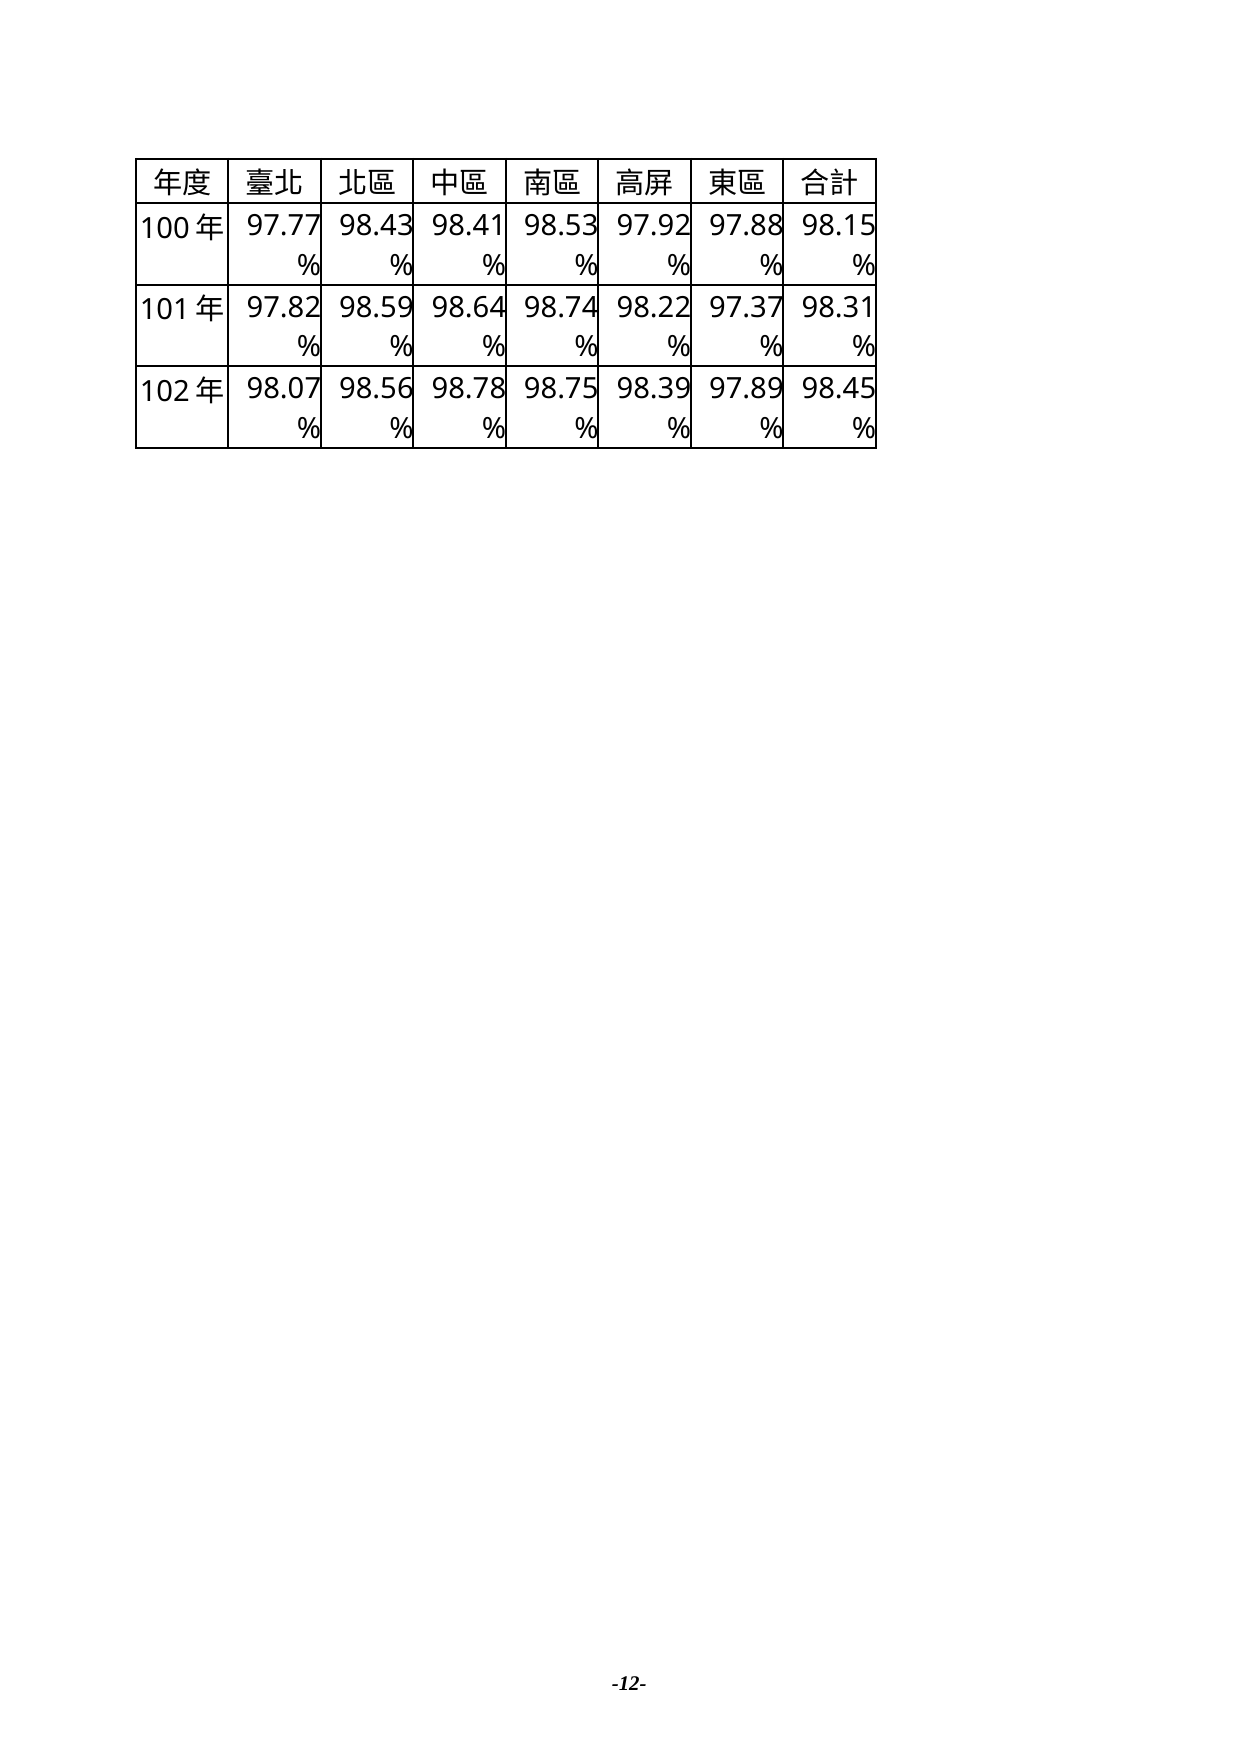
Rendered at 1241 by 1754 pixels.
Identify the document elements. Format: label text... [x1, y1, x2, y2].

table_cell [803, 118, 925, 158]
table_cell [925, 118, 1122, 158]
table_cell [136, 118, 240, 158]
table_cell 東區 [692, 160, 782, 202]
table_cell [877, 365, 1122, 447]
table_cell 98.22% [599, 286, 690, 365]
table_cell [467, 118, 573, 158]
table_cell 98.43% [322, 204, 412, 284]
table_cell 98.56% [322, 367, 412, 447]
table_cell 南區 [507, 160, 597, 202]
table_cell 98.59% [322, 286, 412, 365]
table_cell 高屏 [599, 160, 690, 202]
table_cell 98.78% [414, 367, 505, 447]
table_cell 98.31% [784, 286, 875, 365]
table_cell 98.74% [507, 286, 597, 365]
table_cell 98.07% [229, 367, 320, 447]
table_cell [361, 118, 467, 158]
table_cell [877, 284, 1122, 365]
table_cell 100年 [137, 204, 227, 284]
table_cell [877, 158, 1122, 202]
table_cell 97.77% [229, 204, 320, 284]
table_cell 98.15% [784, 204, 875, 284]
table_cell 臺北 [229, 160, 320, 202]
table_cell 98.75% [507, 367, 597, 447]
table_cell [877, 202, 1122, 284]
table_cell 102年 [137, 367, 227, 447]
table_cell 101年 [137, 286, 227, 365]
table_cell 98.39% [599, 367, 690, 447]
table_cell 97.89% [692, 367, 782, 447]
table_cell 合計 [784, 160, 875, 202]
table_cell 97.82% [229, 286, 320, 365]
table_cell [573, 118, 679, 158]
table_cell [240, 118, 361, 158]
table_cell [680, 118, 802, 158]
table_cell 中區 [414, 160, 505, 202]
table_cell 北區 [322, 160, 412, 202]
table_cell 98.41% [414, 204, 505, 284]
table_cell 98.53% [507, 204, 597, 284]
table_cell 97.88% [692, 204, 782, 284]
table_cell 98.64% [414, 286, 505, 365]
table_cell 年度 [137, 160, 227, 202]
table_cell 98.45% [784, 367, 875, 447]
table_cell 97.37% [692, 286, 782, 365]
table_cell 97.92% [599, 204, 690, 284]
